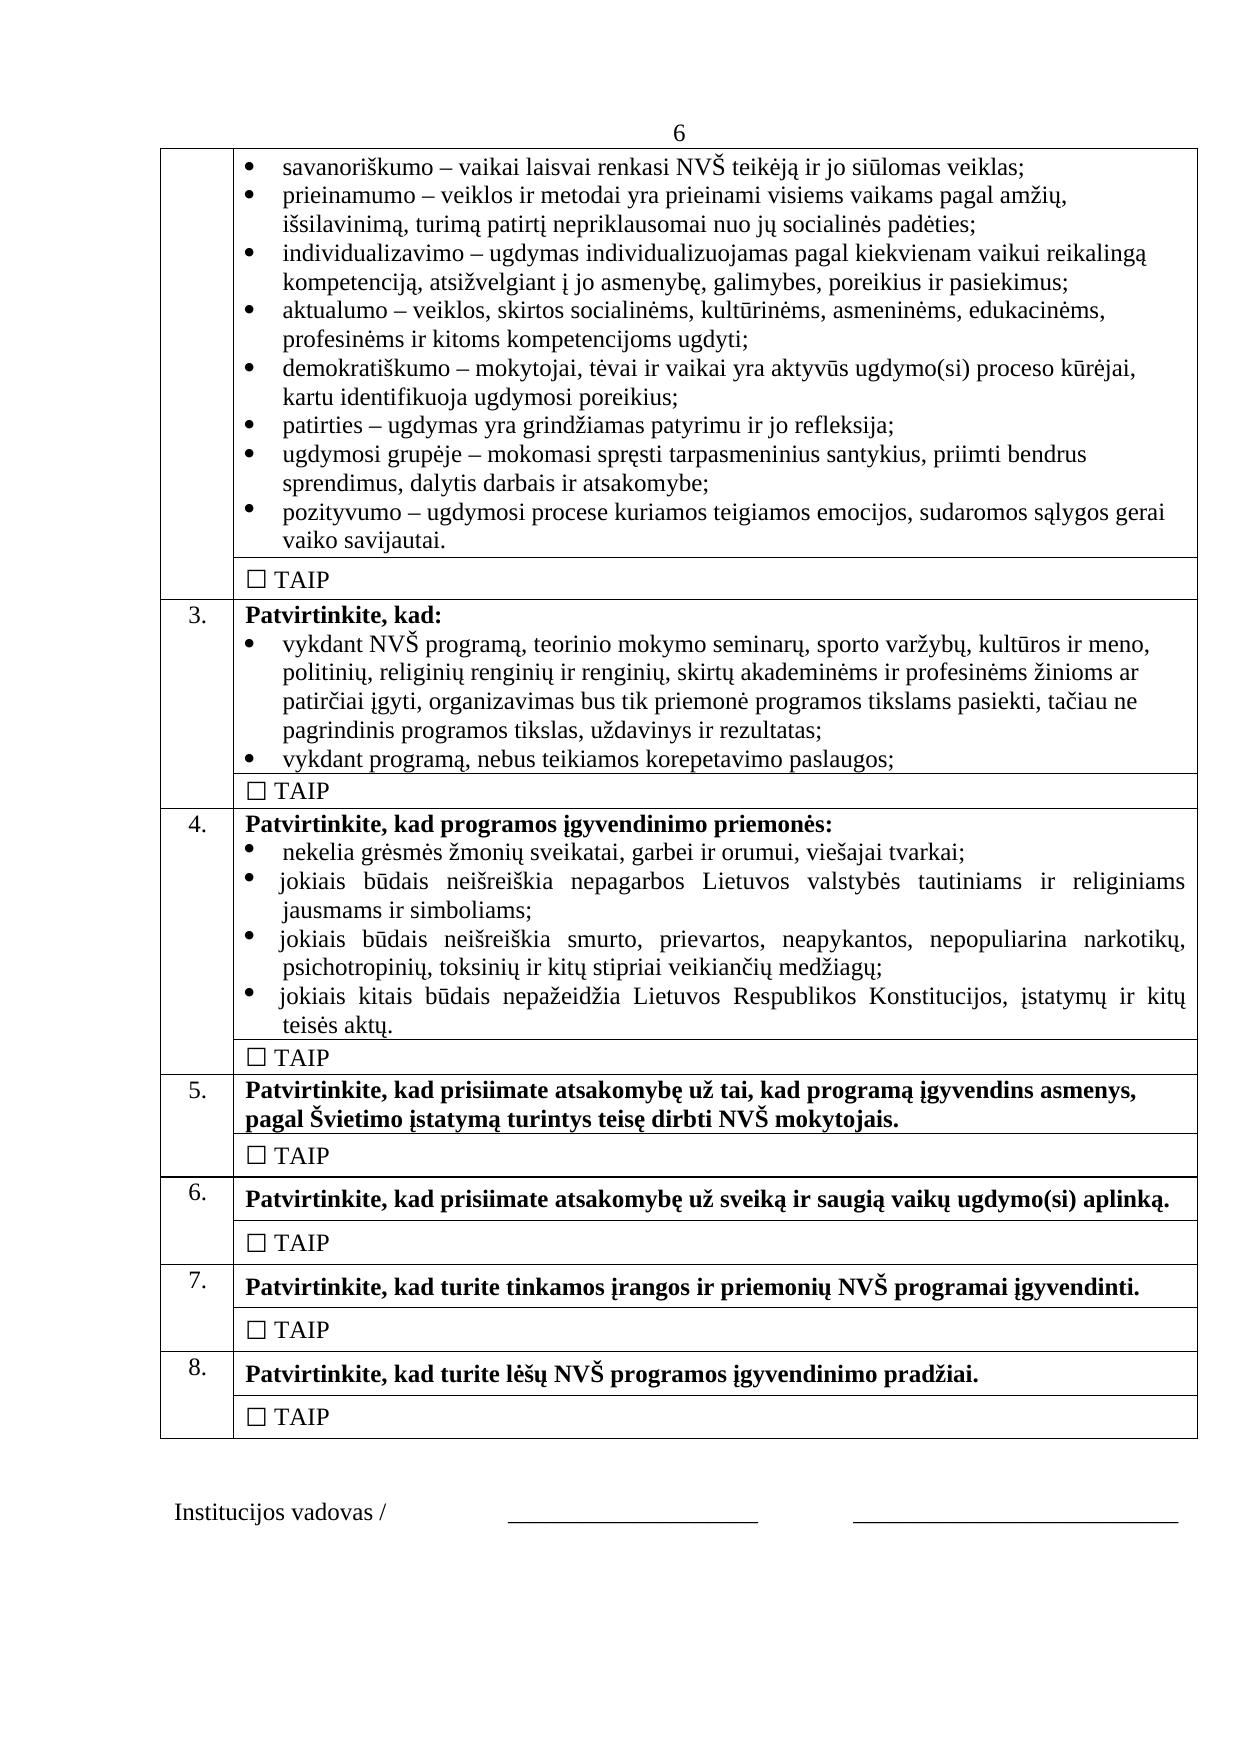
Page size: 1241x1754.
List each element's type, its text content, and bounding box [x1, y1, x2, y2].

table_cell 6. [161, 1178, 233, 1264]
table_header Institucijos vadovas / [163, 1497, 458, 1526]
table_cell ☐ TAIP [234, 1308, 1197, 1351]
table_cell ☐ TAIP [234, 1221, 1197, 1264]
table_cell Patvirtinkite, kad prisiimate atsakomybę už tai, kad programą įgyvendins asmenys, pagal Švietimo įstatymą turintys teisę dirbti NVŠ mokytojais. [234, 1075, 1197, 1132]
table_cell Patvirtinkite, kad prisiimate atsakomybę už sveiką ir saugią vaikų ugdymo(si) aplinką. [234, 1178, 1197, 1220]
table_header __________________________ [842, 1497, 1196, 1526]
table_cell ☐ TAIP [234, 774, 1197, 808]
table_cell [161, 149, 233, 599]
table_cell Patvirtinkite, kad turite tinkamos įrangos ir priemonių NVŠ programai įgyvendinti. [234, 1265, 1197, 1307]
table_cell 4. [161, 809, 233, 1074]
table_cell ☐ TAIP [234, 558, 1197, 599]
table_cell Patvirtinkite, kad:  vykdant NVŠ programą, teorinio mokymo seminarų, sporto varžybų, kultūros ir meno, politinių, religinių renginių ir renginių, skirtų akademinėms ir profesinėms žinioms ar patirčiai įgyti, organizavimas bus tik priemonė programos tikslams pasiekti, tačiau ne pagrindinis programos tikslas, uždavinys ir rezultatas;  vykdant programą, nebus teikiamos korepetavimo paslaugos; [234, 600, 1197, 773]
table_cell 3. [161, 600, 233, 808]
table_cell  savanoriškumo – vaikai laisvai renkasi NVŠ teikėją ir jo siūlomas veiklas;  prieinamumo – veiklos ir metodai yra prieinami visiems vaikams pagal amžių, išsilavinimą, turimą patirtį nepriklausomai nuo jų socialinės padėties;  individualizavimo – ugdymas individualizuojamas pagal kiekvienam vaikui reikalingą kompetenciją, atsižvelgiant į jo asmenybę, galimybes, poreikius ir pasiekimus;  aktualumo – veiklos, skirtos socialinėms, kultūrinėms, asmeninėms, edukacinėms, profesinėms ir kitoms kompetencijoms ugdyti;  demokratiškumo – mokytojai, tėvai ir vaikai yra aktyvūs ugdymo(si) proceso kūrėjai, kartu identifikuoja ugdymosi poreikius;  patirties – ugdymas yra grindžiamas patyrimu ir jo refleksija;  ugdymosi grupėje – mokomasi spręsti tarpasmeninius santykius, priimti bendrus sprendimus, dalytis darbais ir atsakomybe;  pozityvumo – ugdymosi procese kuriamos teigiamos emocijos, sudaromos sąlygos gerai vaiko savijautai. [234, 149, 1197, 557]
table_cell Patvirtinkite, kad turite lėšų NVŠ programos įgyvendinimo pradžiai. [234, 1352, 1197, 1394]
table_cell 8. [161, 1352, 233, 1438]
table_cell 5. [161, 1075, 233, 1176]
table_cell 7. [161, 1265, 233, 1351]
table_cell ☐ TAIP [234, 1040, 1197, 1074]
table_header ____________________ [458, 1497, 842, 1526]
table_cell ☐ TAIP [234, 1134, 1197, 1176]
table_cell ☐ TAIP [234, 1396, 1197, 1438]
table_cell Patvirtinkite, kad programos įgyvendinimo priemonės:  nekelia grėsmės žmonių sveikatai, garbei ir orumui, viešajai tvarkai;  jokiais būdais neišreiškia nepagarbos Lietuvos valstybės tautiniams ir religiniams jausmams ir simboliams;  jokiais būdais neišreiškia smurto, prievartos, neapykantos, nepopuliarina narkotikų, psichotropinių, toksinių ir kitų stipriai veikiančių medžiagų;  jokiais kitais būdais nepažeidžia Lietuvos Respublikos Konstitucijos, įstatymų ir kitų teisės aktų. [234, 809, 1197, 1039]
